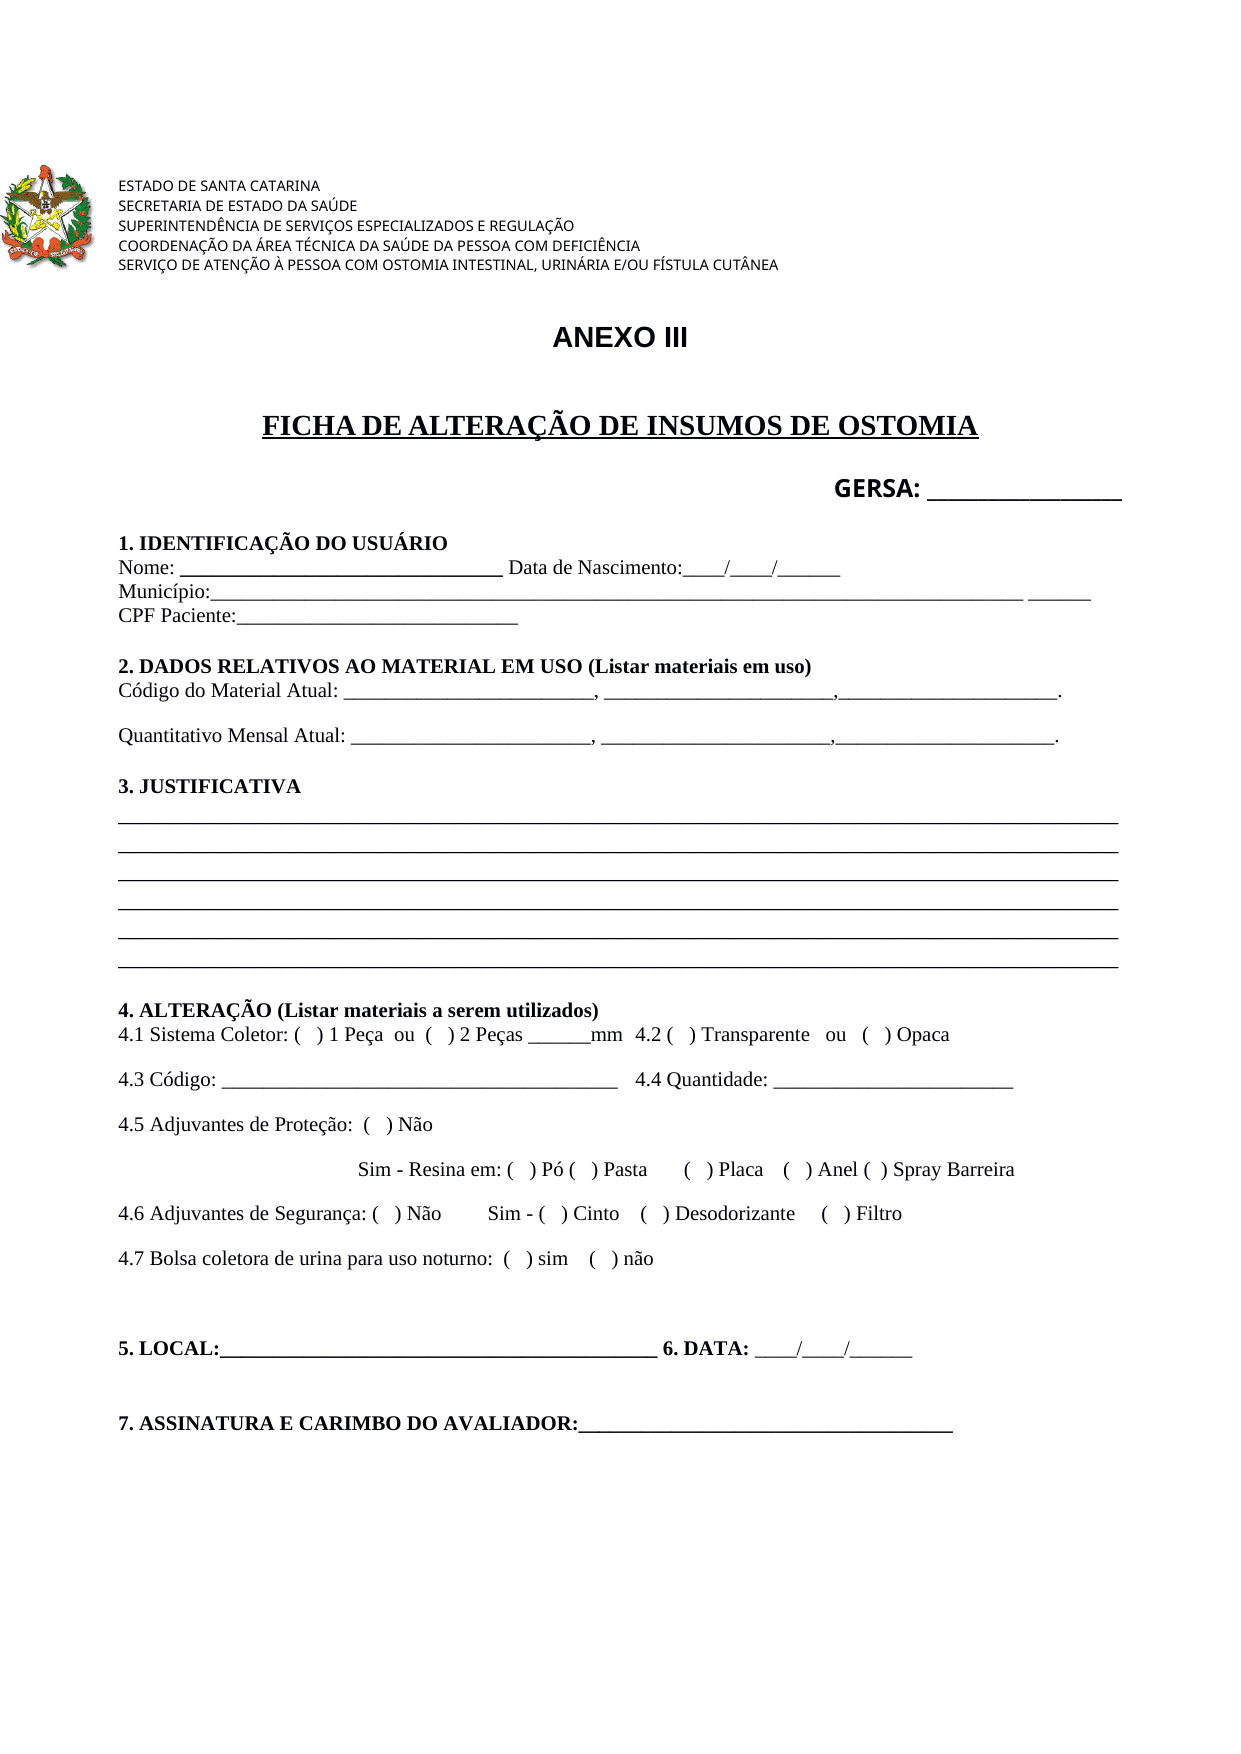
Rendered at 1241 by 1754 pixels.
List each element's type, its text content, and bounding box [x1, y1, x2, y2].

text 5. LOCAL:__________________________________________ 6. DATA: ____/____/______ [118, 1336, 1122, 1360]
text 4.7 Bolsa coletora de urina para uso noturno: ( ) sim ( ) não [118, 1246, 1122, 1270]
text Código do Material Atual: ________________________, ______________________,_____________________. [118, 678, 1122, 702]
text Quantitativo Mensal Atual: _______________________, ______________________,_____________________. [118, 723, 1122, 747]
text SECRETARIA DE ESTADO DA SAÚDE [118, 196, 1122, 215]
text 4.6 Adjuvantes de Segurança: ( ) Não Sim - ( ) Cinto ( ) Desodorizante ( ) Filtro [118, 1201, 1122, 1225]
text ________________________________________________________________________________________________________________________________________________________________________________________________________________________________________________________________________________________________________________________________________________________________________________________________________________________________________________________________________________________________ [118, 798, 1122, 971]
text 7. ASSINATURA E CARIMBO DO AVALIADOR:____________________________________ [118, 1411, 1122, 1435]
text GERSA: ___________________ [118, 471, 1122, 505]
picture [0, 165, 96, 271]
text Município:______________________________________________________________________________ ______ CPF Paciente:___________________________ [118, 579, 1122, 627]
text SERVIÇO DE ATENÇÃO À PESSOA COM OSTOMIA INTESTINAL, URINÁRIA E/OU FÍSTULA CUTÂNEA [118, 255, 1122, 275]
text ESTADO DE SANTA CATARINA [118, 176, 1122, 196]
subtitle FICHA DE ALTERAÇÃO DE INSUMOS DE OSTOMIA [118, 408, 1122, 441]
text SUPERINTENDÊNCIA DE SERVIÇOS ESPECIALIZADOS E REGULAÇÃO [118, 215, 1122, 235]
text Sim - Resina em: ( ) Pó ( ) Pasta ( ) Placa ( ) Anel ( ) Spray Barreira [118, 1156, 1122, 1181]
text 3. JUSTIFICATIVA [118, 774, 1122, 798]
text 4.1 Sistema Coletor: ( ) 1 Peça ou ( ) 2 Peças ______mm 4.2 ( ) Transparente ou ( ) Opaca [118, 1022, 1122, 1046]
text Nome: _______________________________ Data de Nascimento:____/____/______ [118, 555, 1122, 579]
text 4.3 Código: ______________________________________ 4.4 Quantidade: _______________________ [118, 1067, 1122, 1091]
text COORDENAÇÃO DA ÁREA TÉCNICA DA SAÚDE DA PESSOA COM DEFICIÊNCIA [118, 235, 1122, 255]
text 1. IDENTIFICAÇÃO DO USUÁRIO [118, 531, 1122, 555]
text 2. DADOS RELATIVOS AO MATERIAL EM USO (Listar materiais em uso) [118, 654, 1122, 678]
text 4.5 Adjuvantes de Proteção: ( ) Não [118, 1112, 1122, 1136]
text 4. ALTERAÇÃO (Listar materiais a serem utilizados) [118, 998, 1122, 1022]
subtitle ANEXO III [118, 320, 1122, 353]
